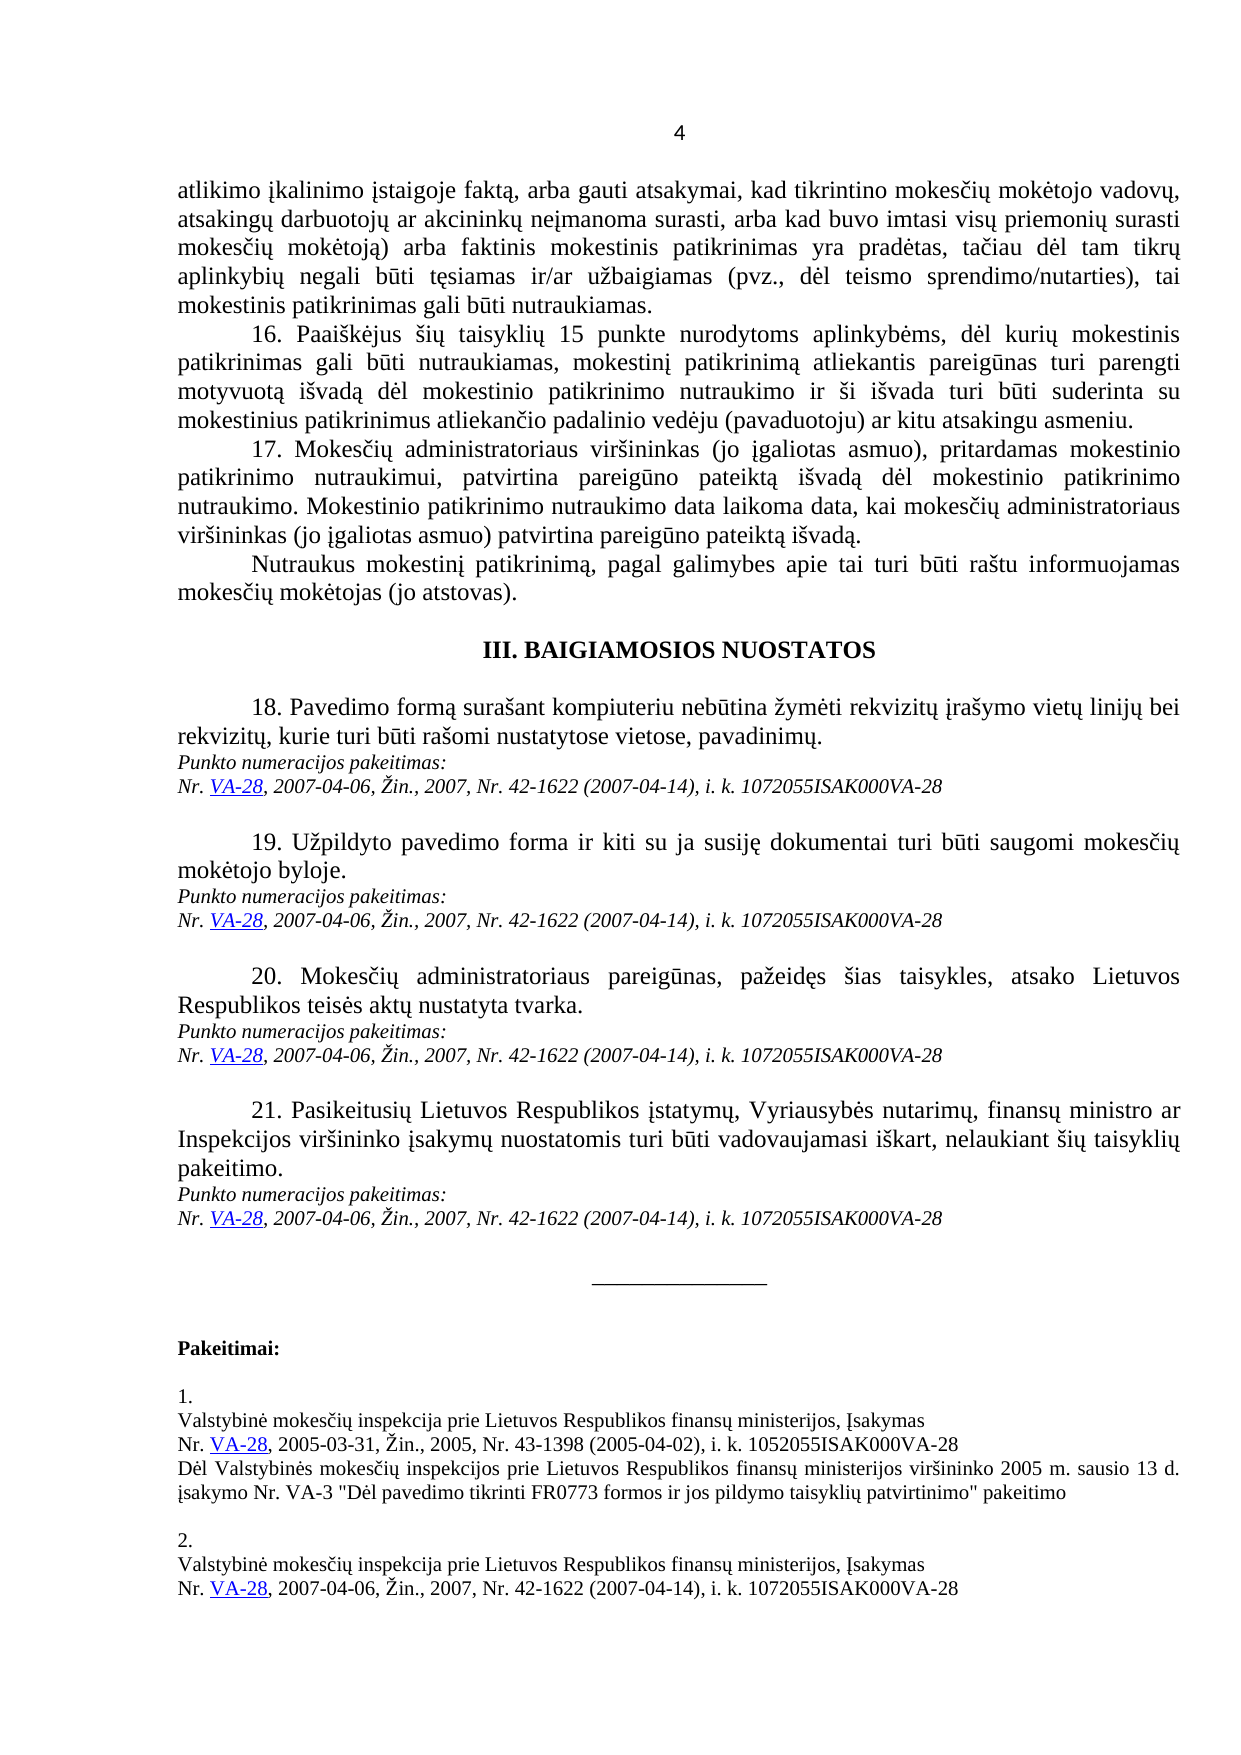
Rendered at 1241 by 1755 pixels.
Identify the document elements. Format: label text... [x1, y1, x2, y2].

text Nr. VA-28, 2005-03-31, Žin., 2005, Nr. 43-1398 (2005-04-02), i. k. 1052055ISAK000VA-28 [177, 1432, 1181, 1456]
text 19. Užpildyto pavedimo forma ir kiti su ja susiję dokumentai turi būti saugomi mokesčių mokėtojo byloje. [177, 827, 1181, 884]
text 21. Pasikeitusių Lietuvos Respublikos įstatymų, Vyriausybės nutarimų, finansų ministro ar Inspekcijos viršininko įsakymų nuostatomis turi būti vadovaujamasi iškart, nelaukiant šių taisyklių pakeitimo. [177, 1096, 1181, 1182]
text Nr. VA-28, 2007-04-06, Žin., 2007, Nr. 42-1622 (2007-04-14), i. k. 1072055ISAK000VA-28 [177, 1206, 1181, 1230]
text Nr. VA-28, 2007-04-06, Žin., 2007, Nr. 42-1622 (2007-04-14), i. k. 1072055ISAK000VA-28 [177, 908, 1181, 932]
text Nr. VA-28, 2007-04-06, Žin., 2007, Nr. 42-1622 (2007-04-14), i. k. 1072055ISAK000VA-28 [177, 1043, 1181, 1067]
text 1. [177, 1384, 1181, 1408]
text Punkto numeracijos pakeitimas: [177, 884, 1181, 908]
text 20. Mokesčių administratoriaus pareigūnas, pažeidęs šias taisykles, atsako Lietuvos Respublikos teisės aktų nustatyta tvarka. [177, 961, 1181, 1019]
text Punkto numeracijos pakeitimas: [177, 750, 1181, 774]
text Nr. VA-28, 2007-04-06, Žin., 2007, Nr. 42-1622 (2007-04-14), i. k. 1072055ISAK000VA-28 [177, 774, 1181, 798]
text Valstybinė mokesčių inspekcija prie Lietuvos Respublikos finansų ministerijos, Įsakymas [177, 1408, 1181, 1432]
text 17. Mokesčių administratoriaus viršininkas (jo įgaliotas asmuo), pritardamas mokestinio patikrinimo nutraukimui, patvirtina pareigūno pateiktą išvadą dėl mokestinio patikrinimo nutraukimo. Mokestinio patikrinimo nutraukimo data laikoma data, kai mokesčių administratoriaus viršininkas (jo įgaliotas asmuo) patvirtina pareigūno pateiktą išvadą. [177, 434, 1181, 549]
text Dėl Valstybinės mokesčių inspekcijos prie Lietuvos Respublikos finansų ministerijos viršininko 2005 m. sausio 13 d. įsakymo Nr. VA-3 "Dėl pavedimo tikrinti FR0773 formos ir jos pildymo taisyklių patvirtinimo" pakeitimo [177, 1456, 1181, 1504]
text Nr. VA-28, 2007-04-06, Žin., 2007, Nr. 42-1622 (2007-04-14), i. k. 1072055ISAK000VA-28 [177, 1576, 1181, 1600]
text III. BAIGIAMOSIOS NUOSTATOS [177, 635, 1181, 664]
text atlikimo įkalinimo įstaigoje faktą, arba gauti atsakymai, kad tikrintino mokesčių mokėtojo vadovų, atsakingų darbuotojų ar akcininkų neįmanoma surasti, arba kad buvo imtasi visų priemonių surasti mokesčių mokėtoją) arba faktinis mokestinis patikrinimas yra pradėtas, tačiau dėl tam tikrų aplinkybių negali būti tęsiamas ir/ar užbaigiamas (pvz., dėl teismo sprendimo/nutarties), tai mokestinis patikrinimas gali būti nutraukiamas. [177, 175, 1181, 319]
text Punkto numeracijos pakeitimas: [177, 1019, 1181, 1043]
text 16. Paaiškėjus šių taisyklių 15 punkte nurodytoms aplinkybėms, dėl kurių mokestinis patikrinimas gali būti nutraukiamas, mokestinį patikrinimą atliekantis pareigūnas turi parengti motyvuotą išvadą dėl mokestinio patikrinimo nutraukimo ir ši išvada turi būti suderinta su mokestinius patikrinimus atliekančio padalinio vedėju (pavaduotoju) ar kitu atsakingu asmeniu. [177, 319, 1181, 434]
text ______________ [177, 1259, 1181, 1287]
text 2. [177, 1528, 1181, 1552]
text Punkto numeracijos pakeitimas: [177, 1182, 1181, 1206]
text Pakeitimai: [177, 1336, 1181, 1359]
text 18. Pavedimo formą surašant kompiuteriu nebūtina žymėti rekvizitų įrašymo vietų linijų bei rekvizitų, kurie turi būti rašomi nustatytose vietose, pavadinimų. [177, 692, 1181, 750]
text Valstybinė mokesčių inspekcija prie Lietuvos Respublikos finansų ministerijos, Įsakymas [177, 1552, 1181, 1576]
text Nutraukus mokestinį patikrinimą, pagal galimybes apie tai turi būti raštu informuojamas mokesčių mokėtojas (jo atstovas). [177, 549, 1181, 606]
